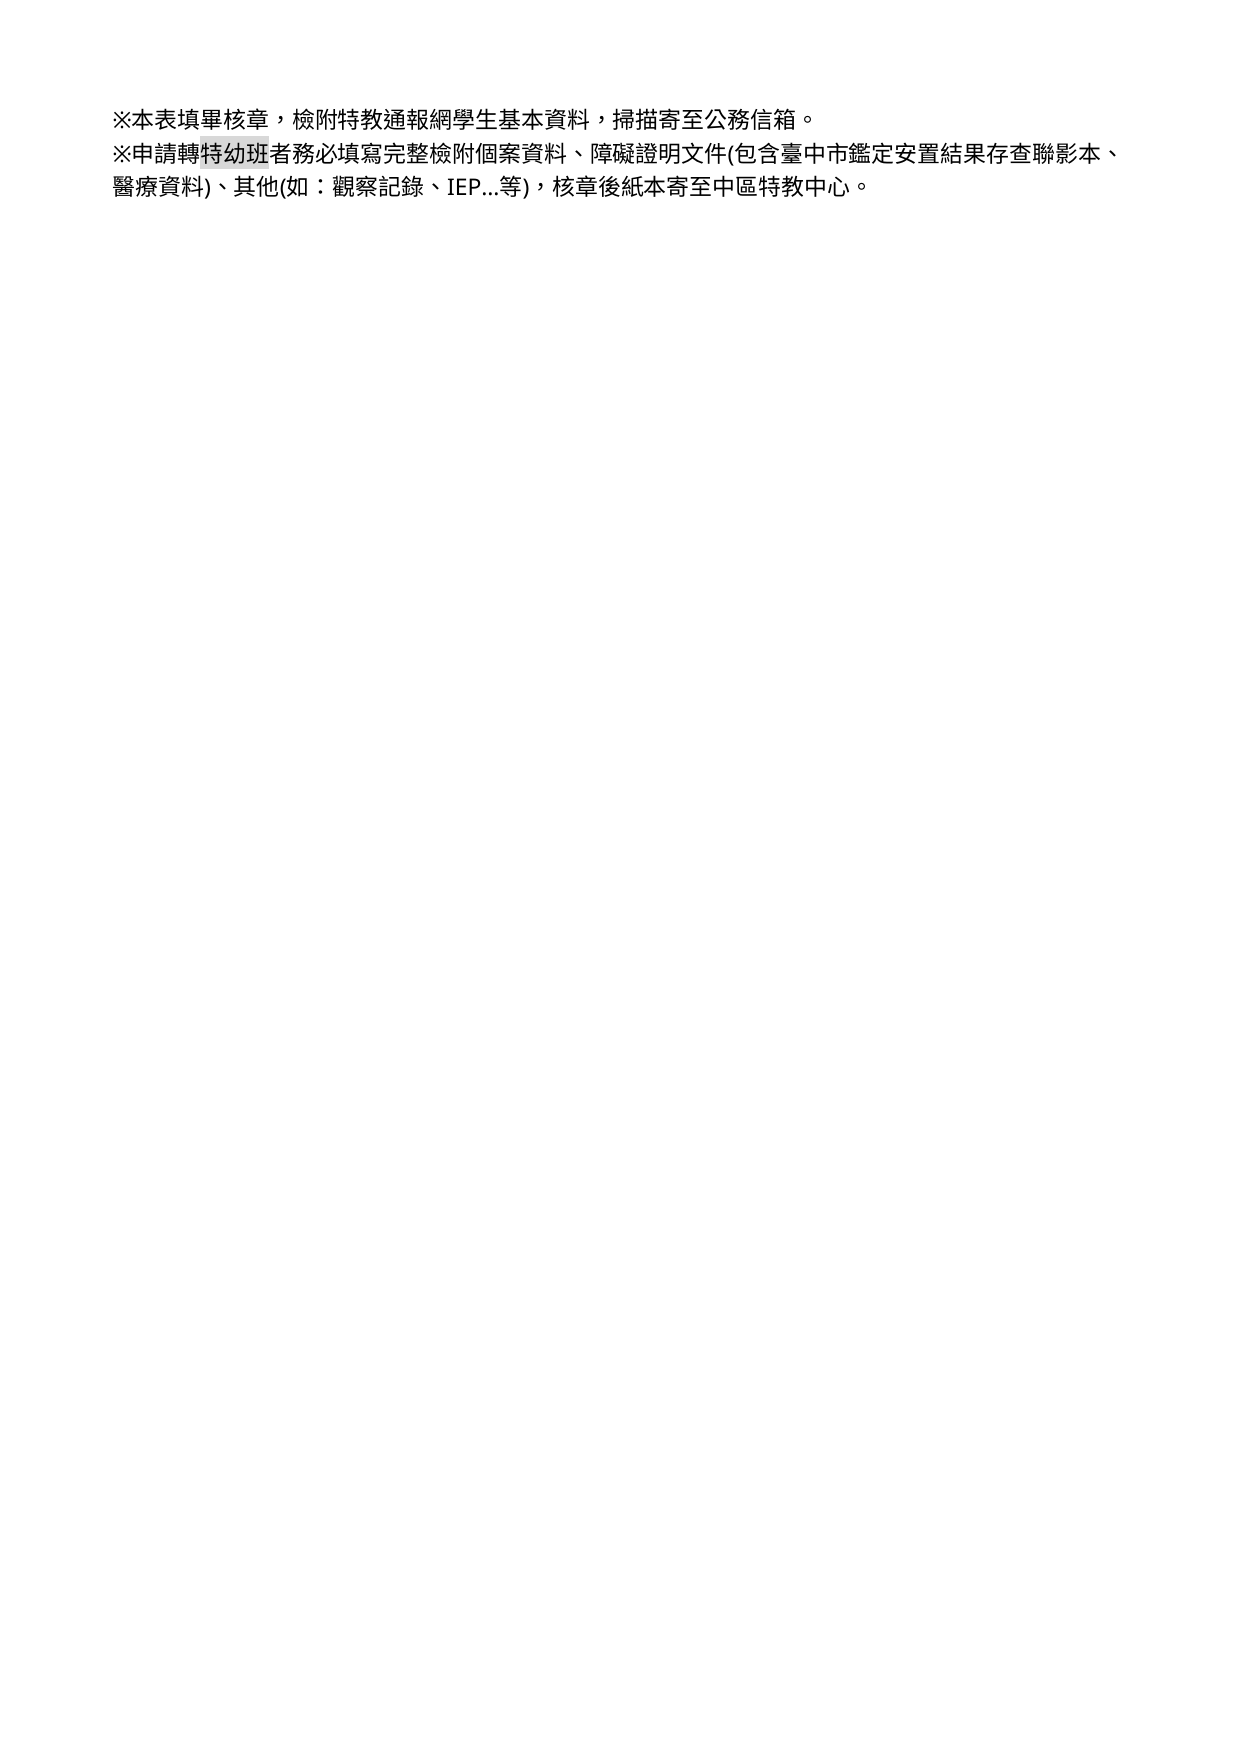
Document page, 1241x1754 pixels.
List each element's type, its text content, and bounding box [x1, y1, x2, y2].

text ※本表填畢核章，檢附特教通報網學生基本資料，掃描寄至公務信箱。 [112, 102, 1128, 136]
text ※申請轉特幼班者務必填寫完整檢附個案資料、障礙證明文件(包含臺中市鑑定安置結果存查聯影本、醫療資料)、其他(如：觀察記錄、IEP…等)，核章後紙本寄至中區特教中心。 [112, 136, 1128, 202]
